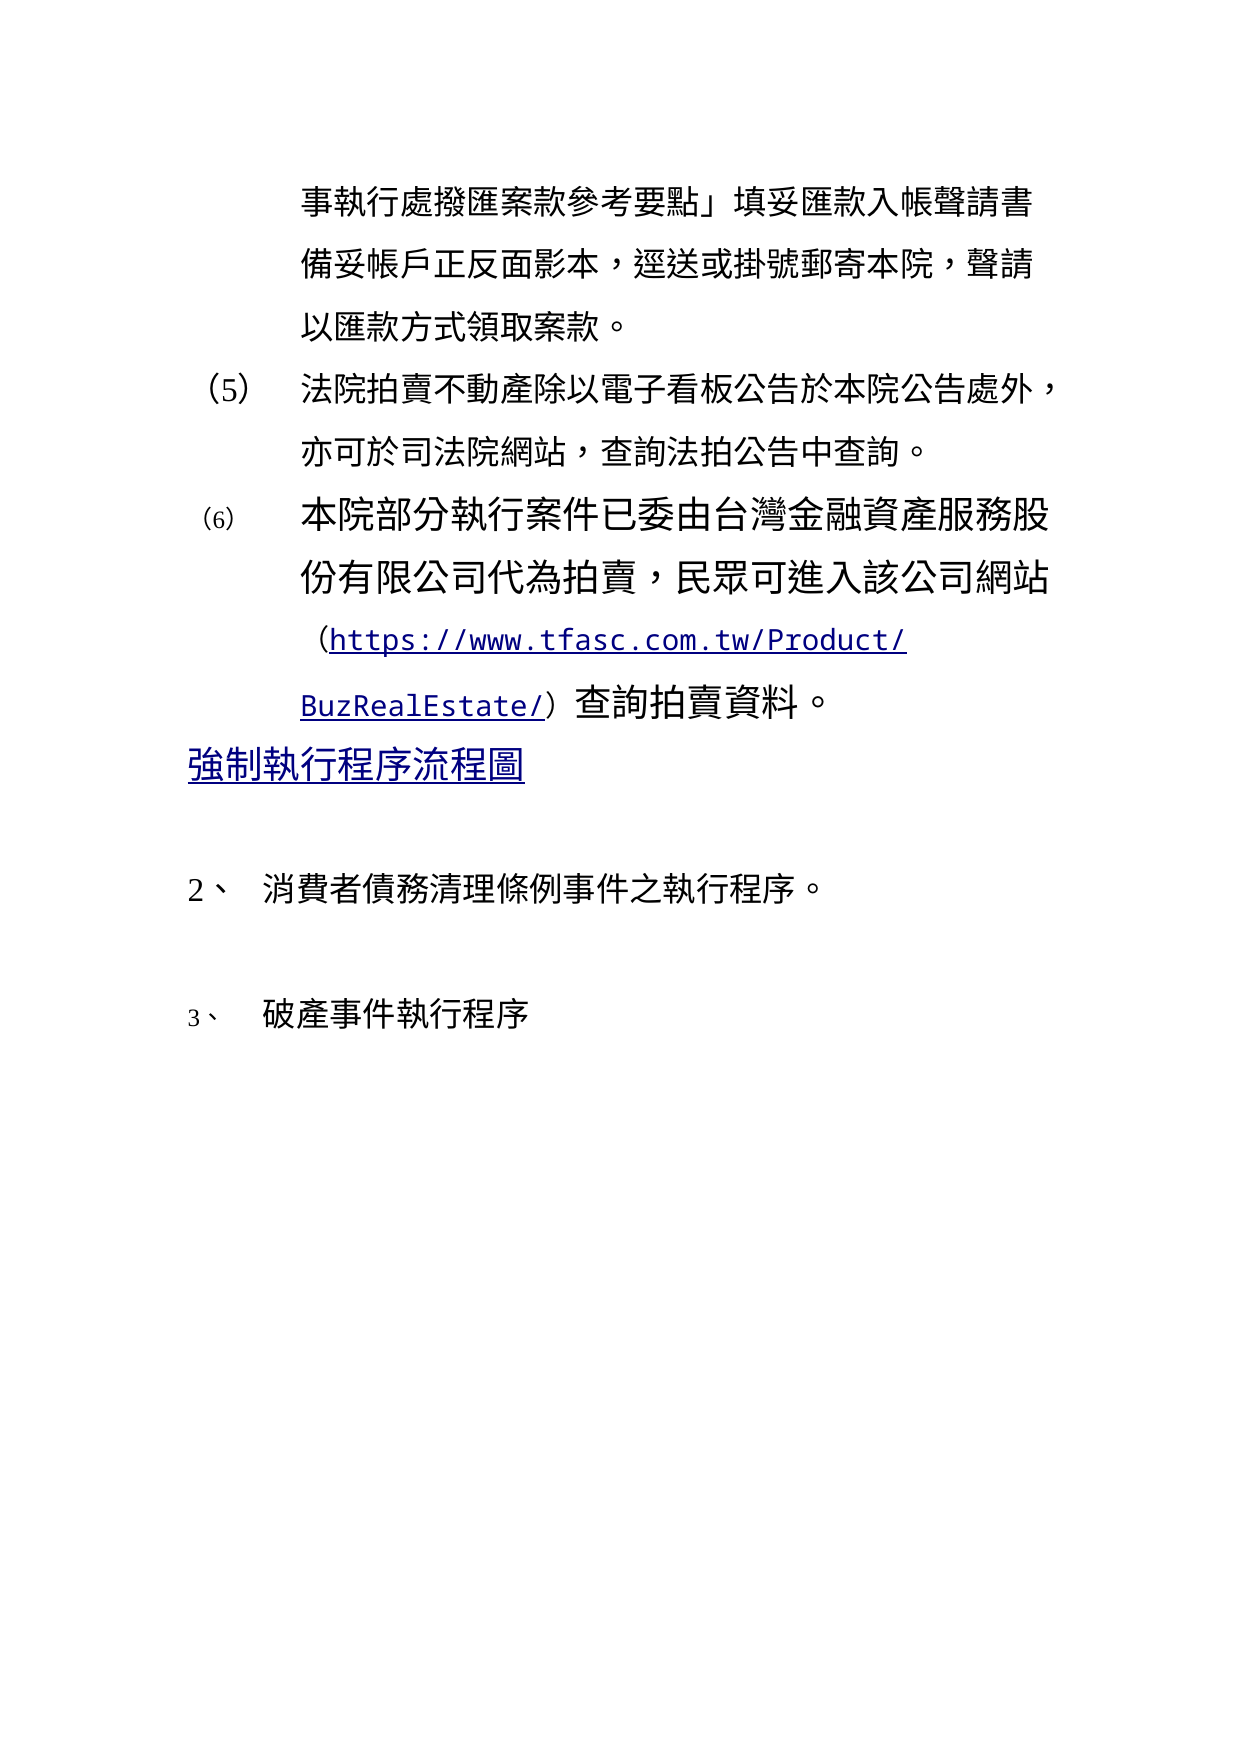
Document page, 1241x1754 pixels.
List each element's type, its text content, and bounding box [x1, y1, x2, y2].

list 本院部分執行案件已委由台灣金融資產服務股份有限公司代為拍賣，民眾可進入該公司網站（https://www.tfasc.com.tw/Product/BuzRealEstate/）查詢拍賣資料。 [187, 471, 1053, 721]
list 破產事件執行程序 [187, 971, 1053, 1033]
list 消費者債務清理條例事件之執行程序。 [187, 846, 1053, 908]
list 法院拍賣不動產除以電子看板公告於本院公告處外，亦可於司法院網站，查詢法拍公告中查詢。 [187, 346, 1053, 471]
text 強制執行程序流程圖 [187, 721, 1053, 783]
list 事執行處撥匯案款參考要點」填妥匯款入帳聲請書備妥帳戶正反面影本，逕送或掛號郵寄本院，聲請以匯款方式領取案款。 [187, 158, 1053, 346]
